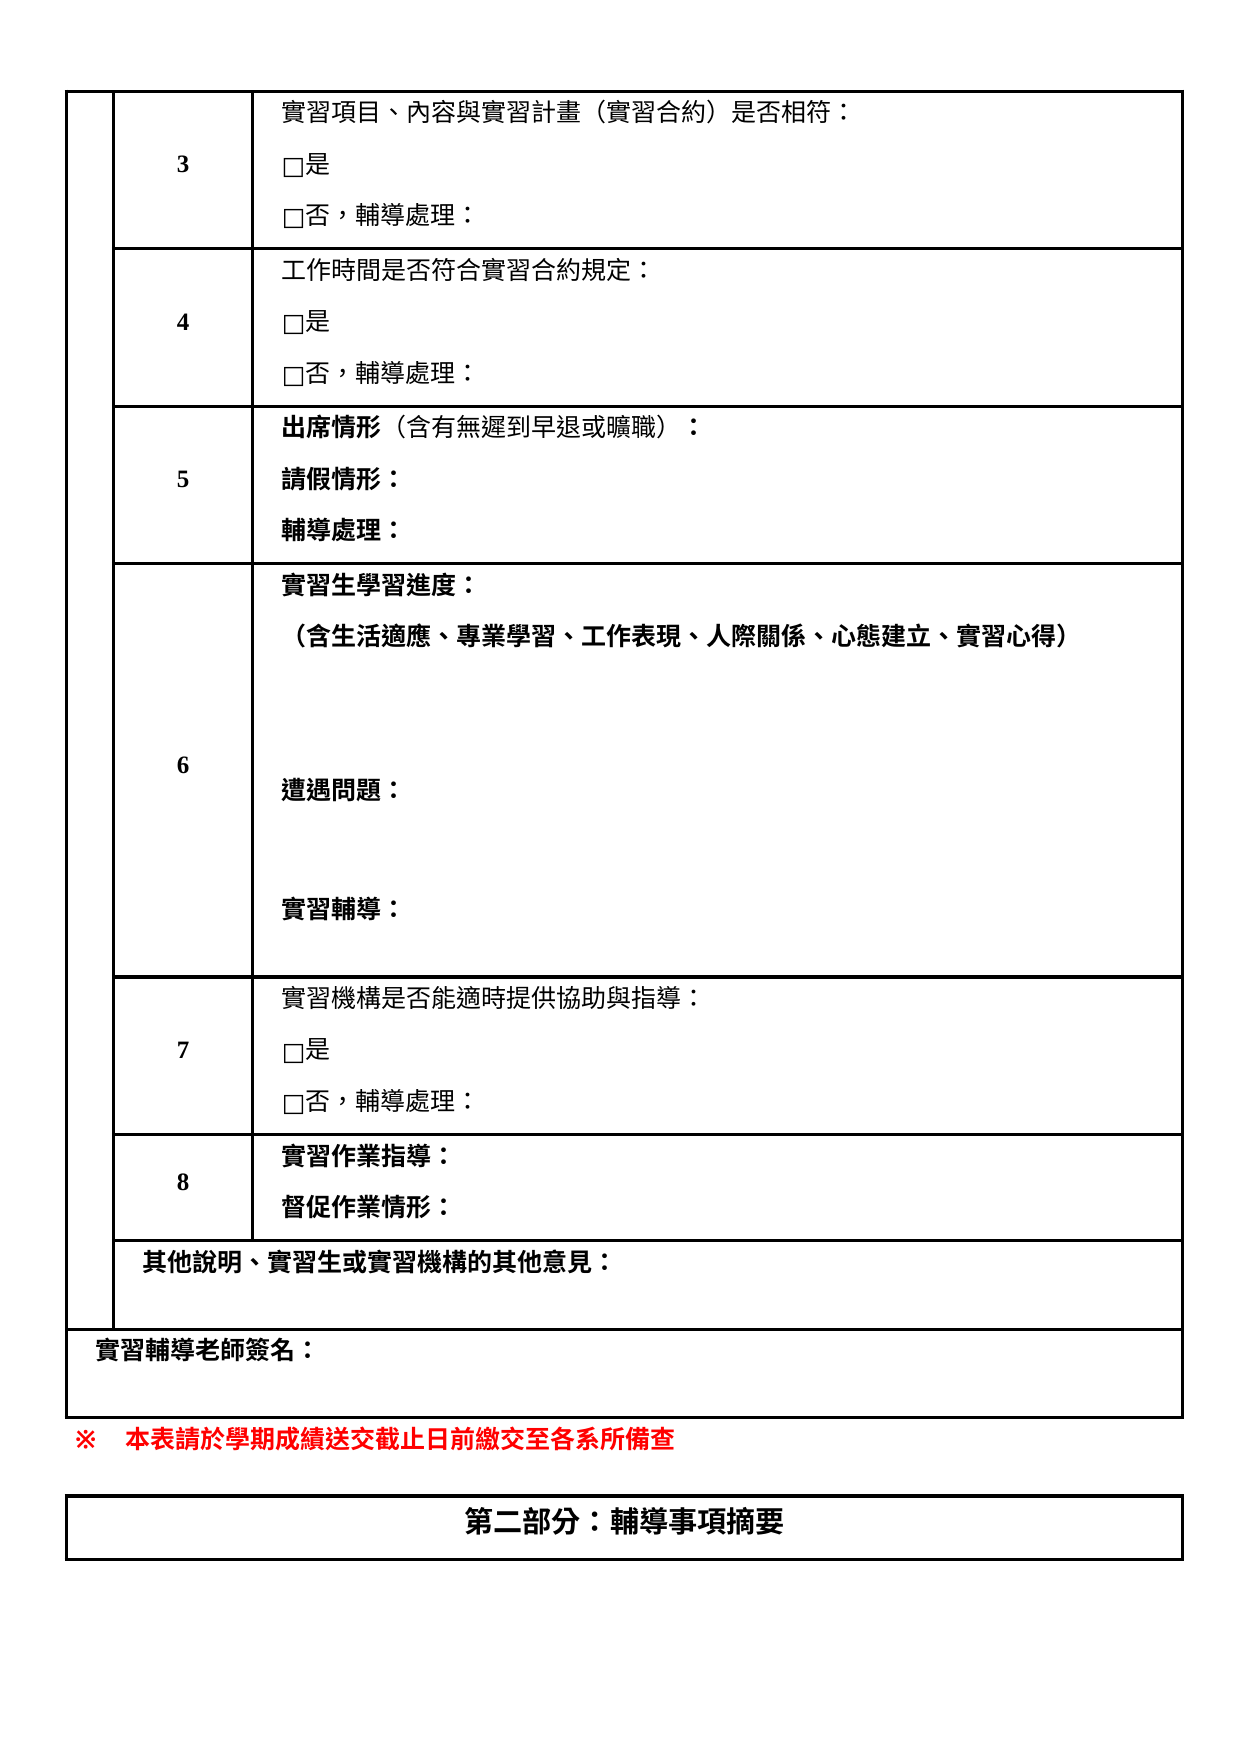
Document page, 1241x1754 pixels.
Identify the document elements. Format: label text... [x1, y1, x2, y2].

table_cell 8 [115, 1136, 251, 1239]
table_cell 5 [115, 408, 251, 562]
table_cell 出席情形（含有無遲到早退或曠職）： 請假情形： 輔導處理： [254, 408, 1181, 562]
table_cell 實習項目、內容與實習計畫（實習合約）是否相符： □是 □否，輔導處理： [254, 93, 1181, 247]
table_cell 6 [115, 565, 251, 975]
table_cell 3 [115, 93, 251, 247]
table_cell 實習輔導老師簽名： [68, 1331, 1181, 1416]
table_cell 工作時間是否符合實習合約規定： □是 □否，輔導處理： [254, 250, 1181, 404]
table_cell [68, 93, 112, 1327]
table_cell 4 [115, 250, 251, 404]
table_header 第二部分：輔導事項摘要 [68, 1498, 1181, 1557]
table_cell 實習生學習進度： （含生活適應、專業學習、工作表現、人際關係、心態建立、實習心得） 遭遇問題： 實習輔導： [254, 565, 1181, 975]
text ※ 本表請於學期成績送交截止日前繳交至各系所備查 [75, 1419, 1165, 1457]
table_cell 實習作業指導： 督促作業情形： [254, 1136, 1181, 1239]
table_cell 其他說明、實習生或實習機構的其他意見： [115, 1242, 1181, 1327]
table_cell 實習機構是否能適時提供協助與指導： □是 □否，輔導處理： [254, 979, 1181, 1133]
table_cell 7 [115, 979, 251, 1133]
